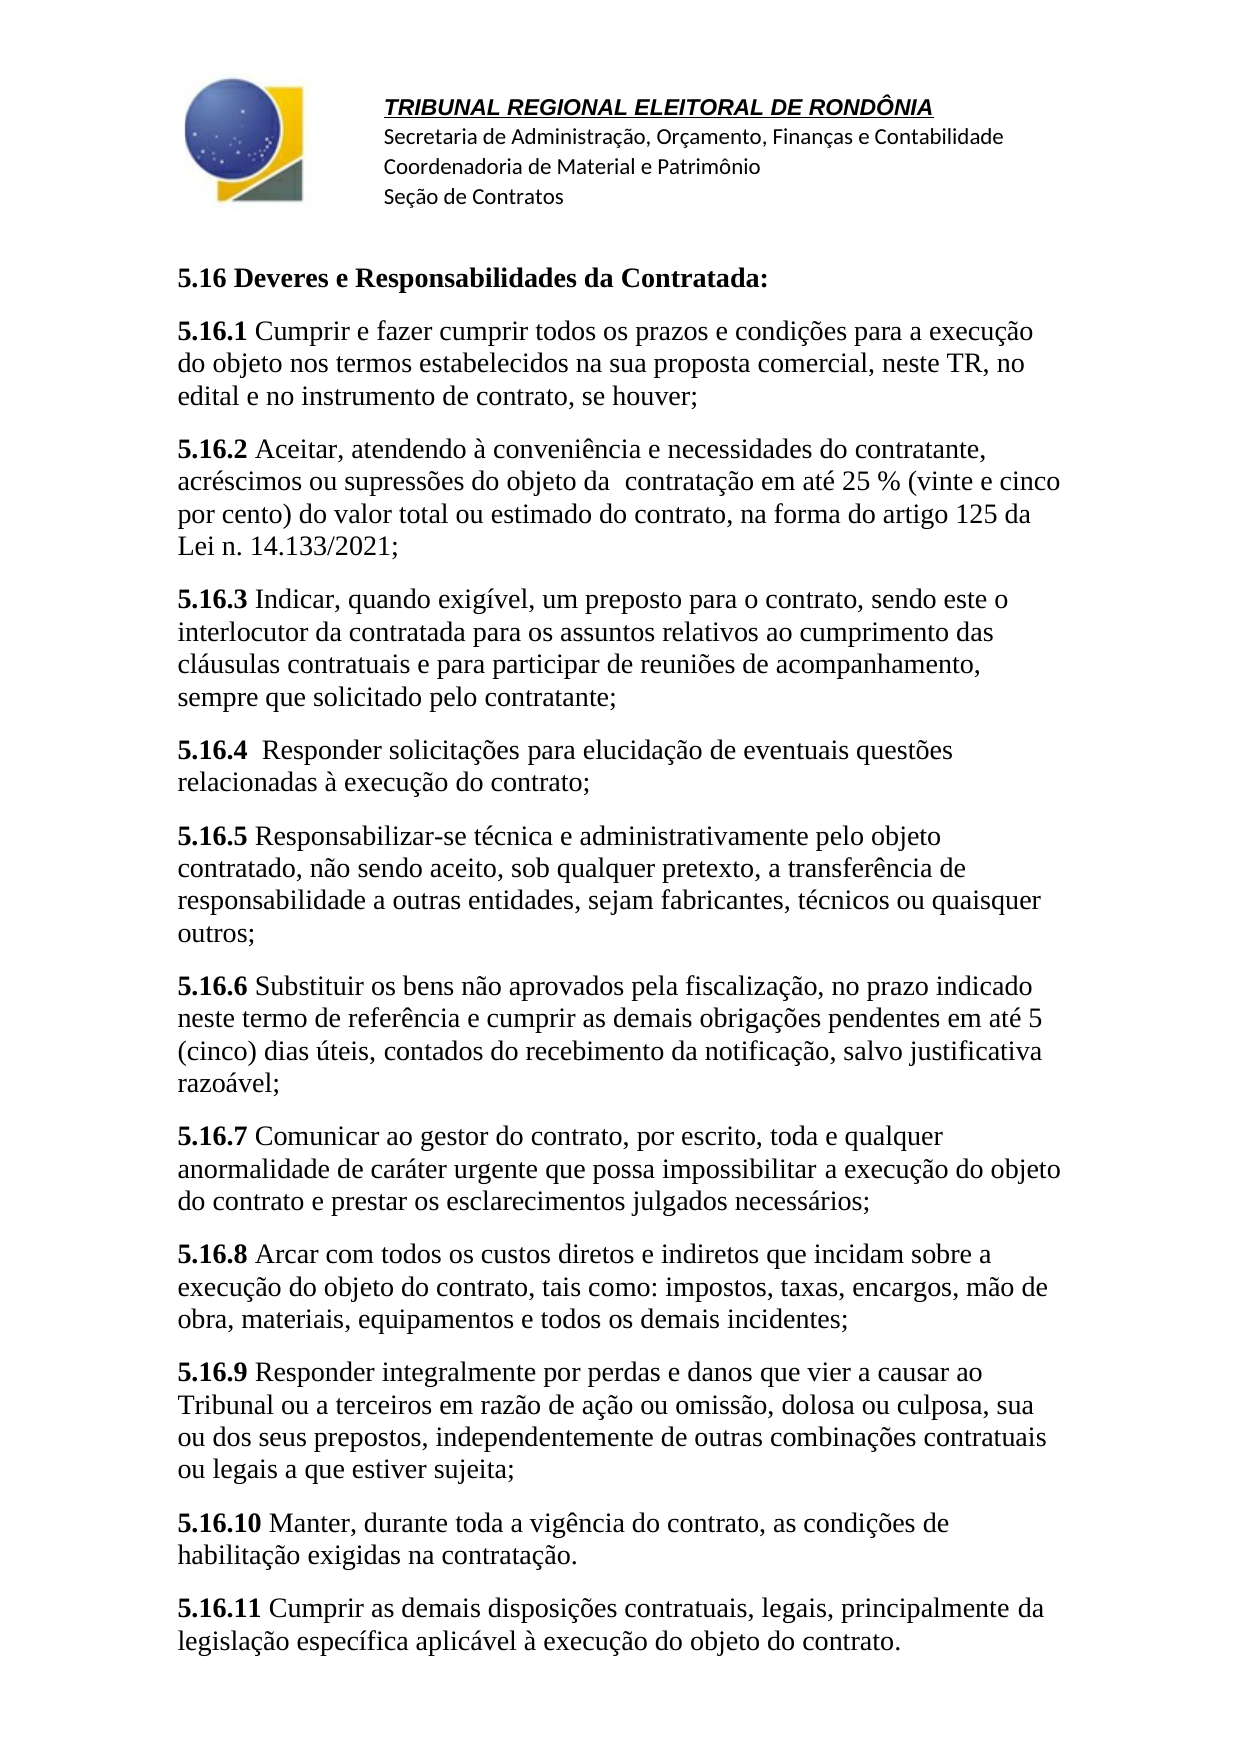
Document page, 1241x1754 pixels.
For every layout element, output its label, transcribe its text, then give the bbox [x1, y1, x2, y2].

text 5.16.6 Substituir os bens não aprovados pela fiscalização, no prazo indicado neste termo de referência e cumprir as demais obrigações pendentes em até 5 (cinco) dias úteis, contados do recebimento da notificação, salvo justificativa razoável; [177, 969, 1063, 1098]
text 5.16.7 Comunicar ao gestor do contrato, por escrito, toda e qualquer anormalidade de caráter urgente que possa impossibilitar a execução do objeto do contrato e prestar os esclarecimentos julgados necessários; [177, 1119, 1063, 1217]
text 5.16.5 Responsabilizar-se técnica e administrativamente pelo objeto contratado, não sendo aceito, sob qualquer pretexto, a transferência de responsabilidade a outras entidades, sejam fabricantes, técnicos ou quaisquer outros; [177, 818, 1063, 948]
text 5.16 Deveres e Responsabilidades da Contratada: [177, 261, 1063, 293]
text 5.16.11 Cumprir as demais disposições contratuais, legais, principalmente da legislação específica aplicável à execução do objeto do contrato. [177, 1591, 1063, 1656]
text 5.16.2 Aceitar, atendendo à conveniência e necessidades do contratante, acréscimos ou supressões do objeto da contratação em até 25 % (vinte e cinco por cento) do valor total ou estimado do contrato, na forma do artigo 125 da Lei n. 14.133/2021; [177, 432, 1063, 562]
text 5.16.3 Indicar, quando exigível, um preposto para o contrato, sendo este o interlocutor da contratada para os assuntos relativos ao cumprimento das cláusulas contratuais e para participar de reuniões de acompanhamento, sempre que solicitado pelo contratante; [177, 582, 1063, 712]
text 5.16.4 Responder solicitações para elucidação de eventuais questões relacionadas à execução do contrato; [177, 733, 1063, 798]
text 5.16.8 Arcar com todos os custos diretos e indiretos que incidam sobre a execução do objeto do contrato, tais como: impostos, taxas, encargos, mão de obra, materiais, equipamentos e todos os demais incidentes; [177, 1237, 1063, 1334]
text 5.16.10 Manter, durante toda a vigência do contrato, as condições de habilitação exigidas na contratação. [177, 1506, 1063, 1571]
text 5.16.9 Responder integralmente por perdas e danos que vier a causar ao Tribunal ou a terceiros em razão de ação ou omissão, dolosa ou culposa, sua ou dos seus prepostos, independentemente de outras combinações contratuais ou legais a que estiver sujeita; [177, 1355, 1063, 1485]
text 5.16.1 Cumprir e fazer cumprir todos os prazos e condições para a execução do objeto nos termos estabelecidos na sua proposta comercial, neste TR, no edital e no instrumento de contrato, se houver; [177, 314, 1063, 411]
